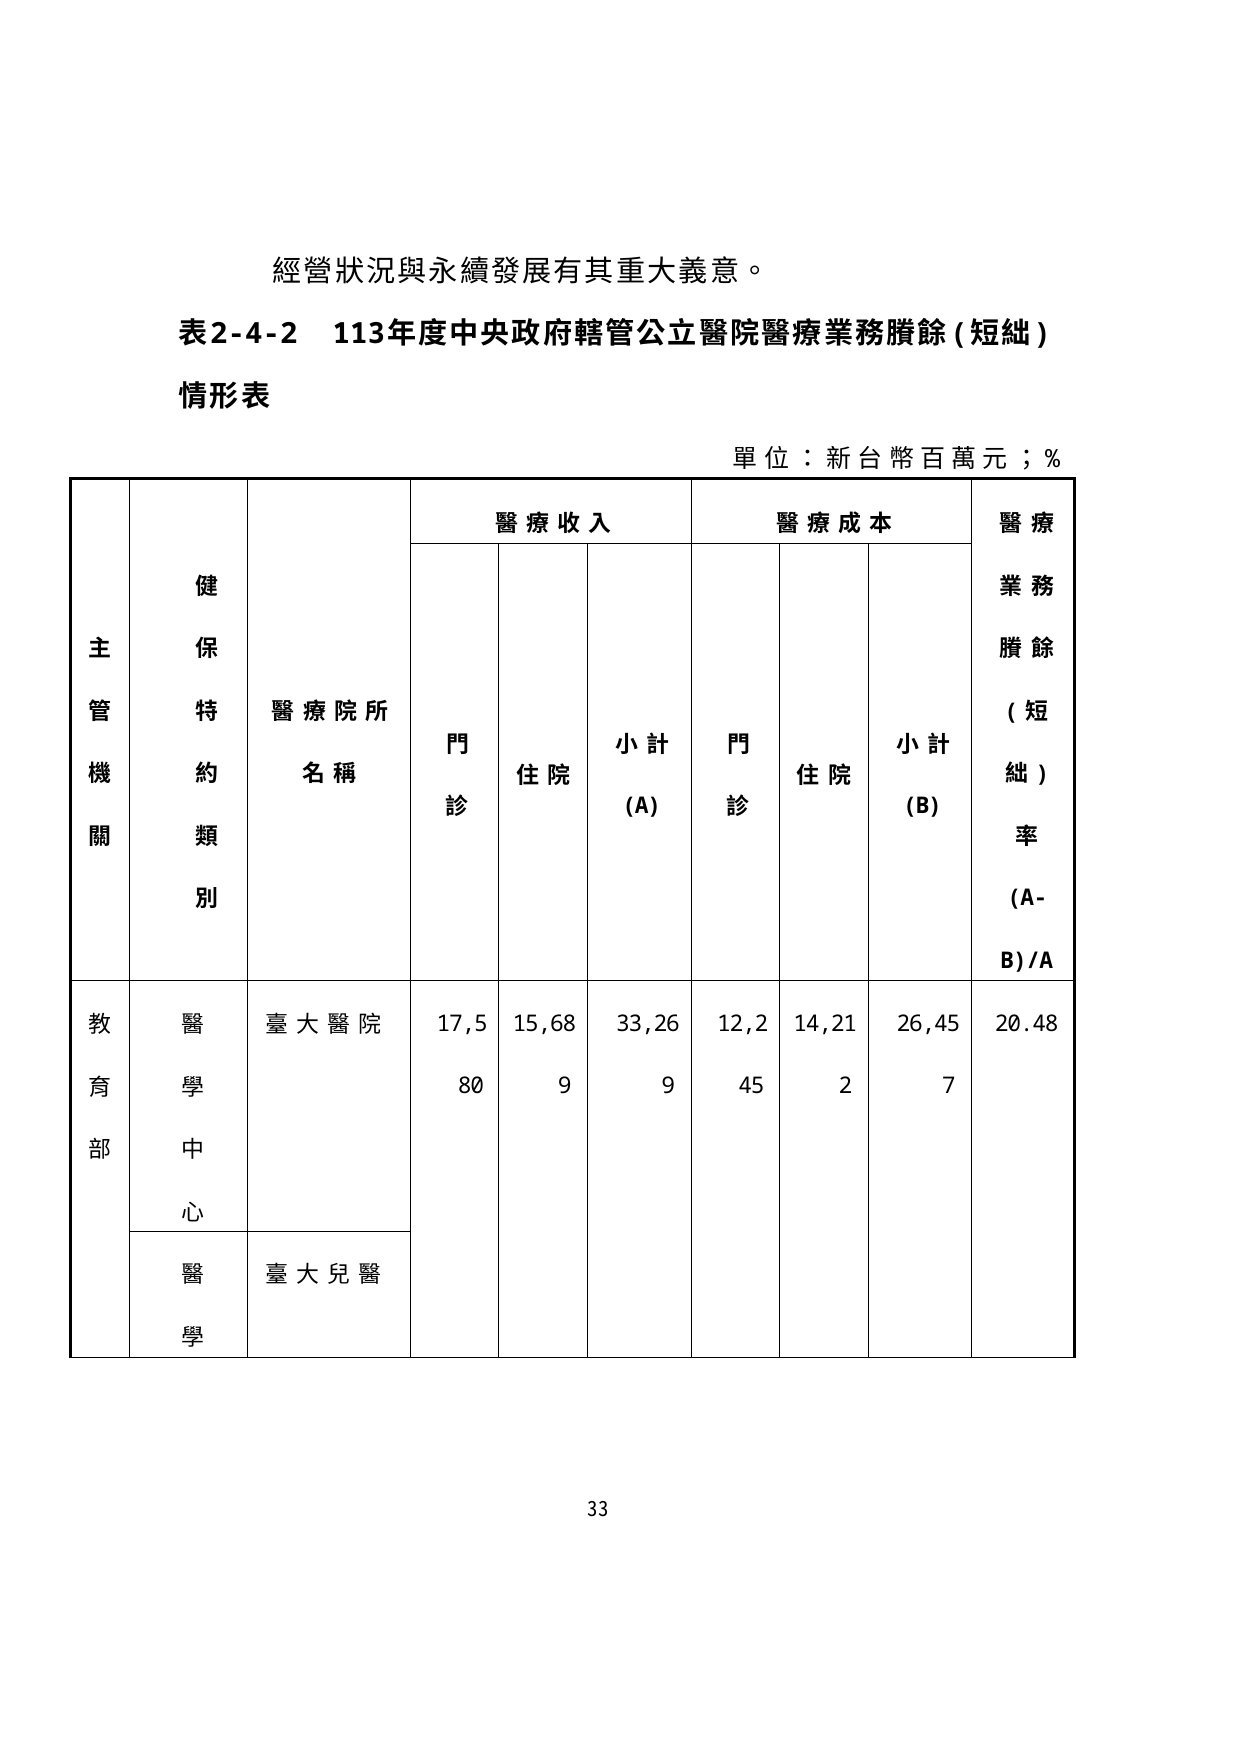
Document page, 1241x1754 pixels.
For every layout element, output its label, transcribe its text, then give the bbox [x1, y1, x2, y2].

table_cell 小計(B) [869, 544, 971, 980]
table_cell 15,689 [499, 981, 587, 1356]
table_header 醫療院所名稱 [248, 480, 410, 980]
table_cell 住院 [780, 544, 868, 980]
text 經營狀況與永續發展有其重大義意。 [266, 227, 1063, 290]
table_cell 33,269 [588, 981, 691, 1356]
table_cell 醫學中心 [130, 1232, 247, 1356]
table_cell 12,245 [692, 981, 779, 1356]
table_cell 26,457 [869, 981, 971, 1356]
table_header 醫療業務賸餘(短絀)率 (A-B)/A [972, 480, 1073, 980]
table_cell 門診 [692, 544, 779, 980]
table_cell 20.48 [972, 981, 1073, 1356]
table_cell 小計(A) [588, 544, 691, 980]
table_cell 臺大兒醫 [248, 1232, 410, 1356]
table_header 醫療成本 [692, 480, 971, 543]
table_cell 臺大醫院 [248, 981, 410, 1231]
text 表2-4-2 113年度中央政府轄管公立醫院醫療業務賸餘(短絀)情形表 [59, 290, 1063, 415]
table_cell 住院 [499, 544, 587, 980]
table_cell 17,580 [411, 981, 498, 1356]
table_cell 門診 [411, 544, 498, 980]
table_header 主管機關 [72, 480, 129, 980]
text 單位：新台幣百萬元；% [59, 415, 1063, 477]
table_header 醫療收入 [411, 480, 691, 543]
table_cell 教育部 [72, 981, 129, 1356]
table_header 健保特約類別 [130, 480, 247, 980]
table_cell 14,212 [780, 981, 868, 1356]
table_cell 醫學中心 [130, 981, 247, 1231]
